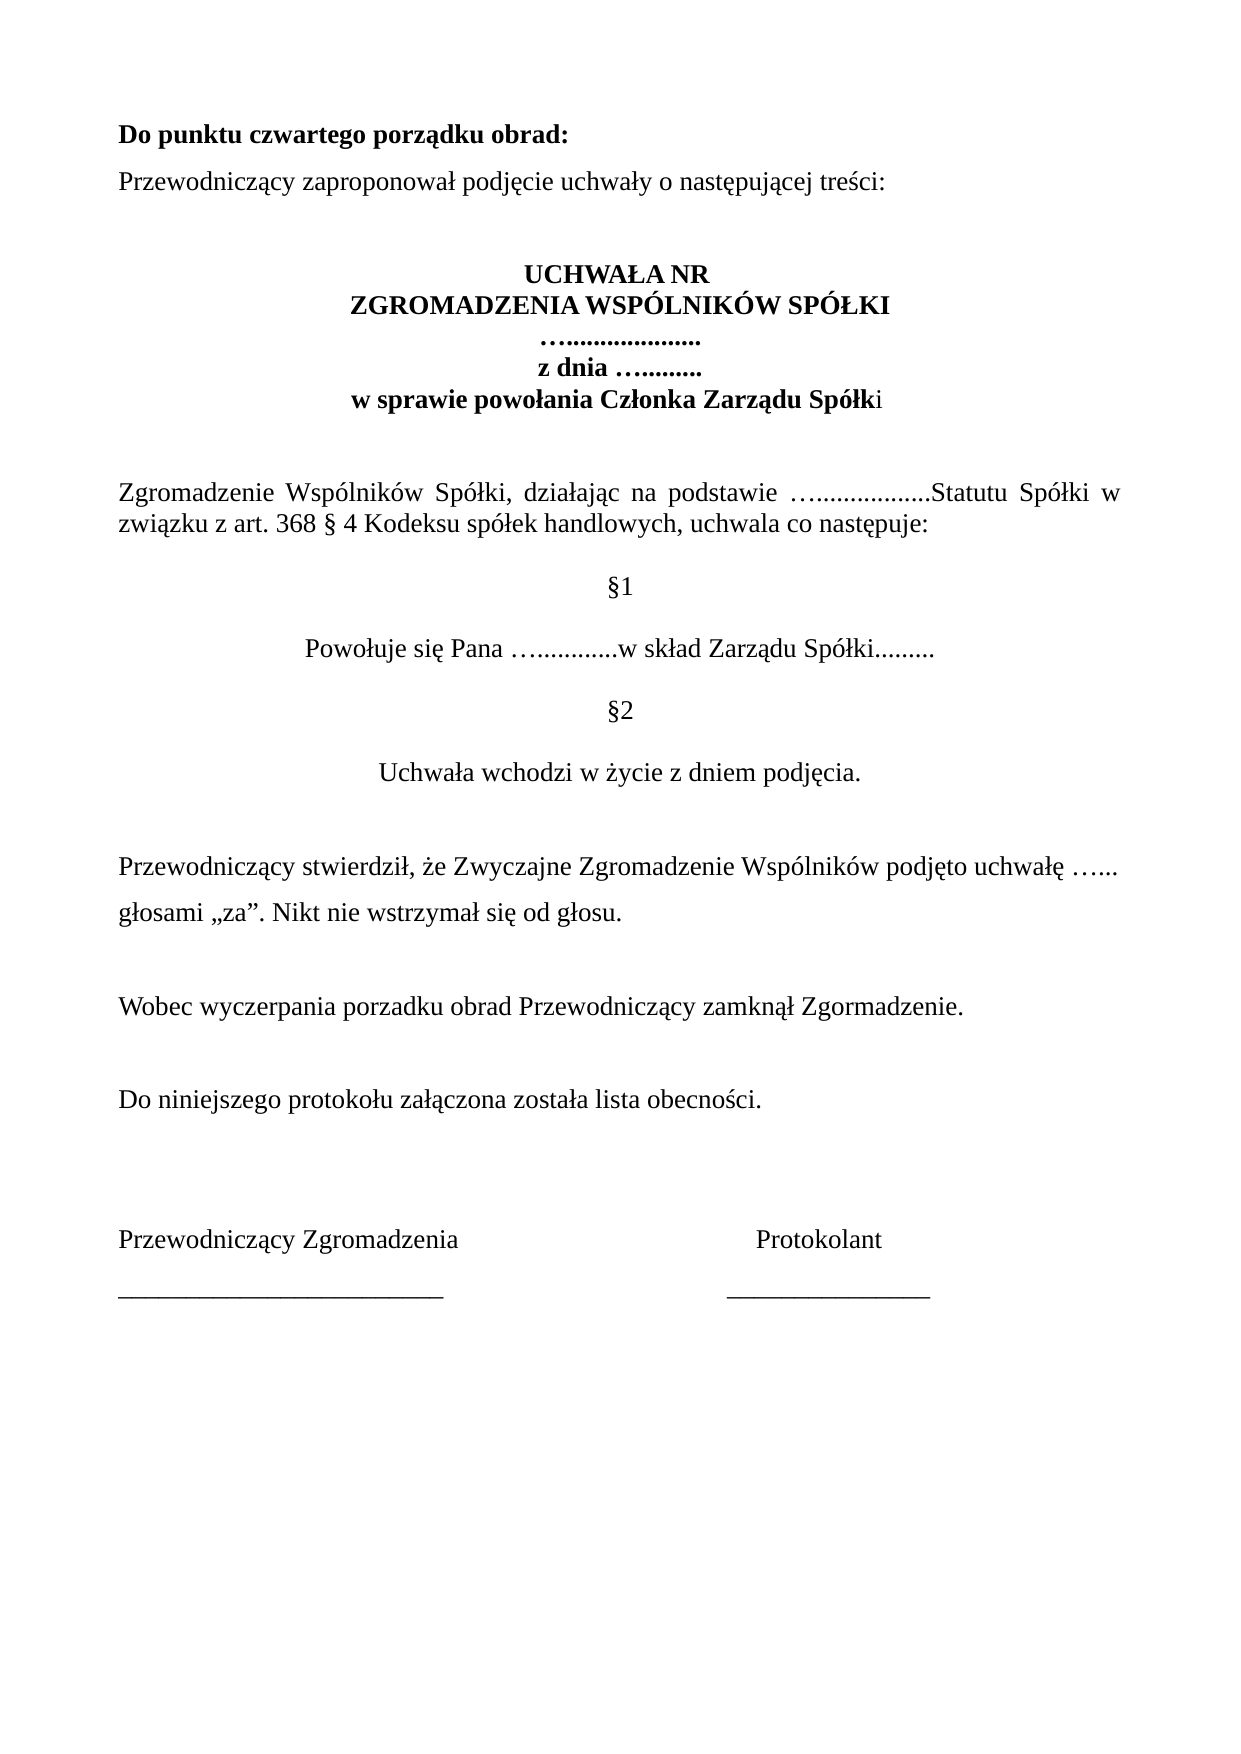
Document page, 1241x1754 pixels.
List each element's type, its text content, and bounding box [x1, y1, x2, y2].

text Do punktu czwartego porządku obrad: [118, 118, 1121, 149]
text Powołuje się Pana …............w skład Zarządu Spółki......... [118, 632, 1122, 663]
text ________________________ _______________ [118, 1270, 1122, 1301]
text §2 [118, 694, 1122, 725]
text [118, 1317, 1122, 1618]
text ZGROMADZENIA WSPÓLNIKÓW SPÓŁKI [118, 289, 1122, 320]
text §1 [118, 569, 1122, 601]
text Wobec wyczerpania porzadku obrad Przewodniczący zamknął Zgormadzenie. [118, 990, 1122, 1021]
text Przewodniczący stwierdził, że Zwyczajne Zgromadzenie Wspólników podjęto uchwałę …... głosami „za”. Nikt nie wstrzymał się od głosu. [118, 850, 1122, 928]
text Uchwała wchodzi w życie z dniem podjęcia. [118, 756, 1122, 788]
text UCHWAŁA NR [118, 258, 1122, 289]
text Do niniejszego protokołu załączona została lista obecności. [118, 1083, 1122, 1114]
text z dnia …......... [118, 352, 1122, 383]
text Zgromadzenie Wspólników Spółki, działając na podstawie ….................Statutu Spółki w związku z art. 368 § 4 Kodeksu spółek handlowych, uchwala co następuje: [118, 476, 1122, 538]
text Przewodniczący Zgromadzenia Protokolant [118, 1223, 1122, 1254]
text ….................... [118, 320, 1122, 352]
text Przewodniczący zaproponował podjęcie uchwały o następującej treści: [118, 165, 1121, 196]
text w sprawie powołania Członka Zarządu Spółki [118, 383, 1122, 414]
